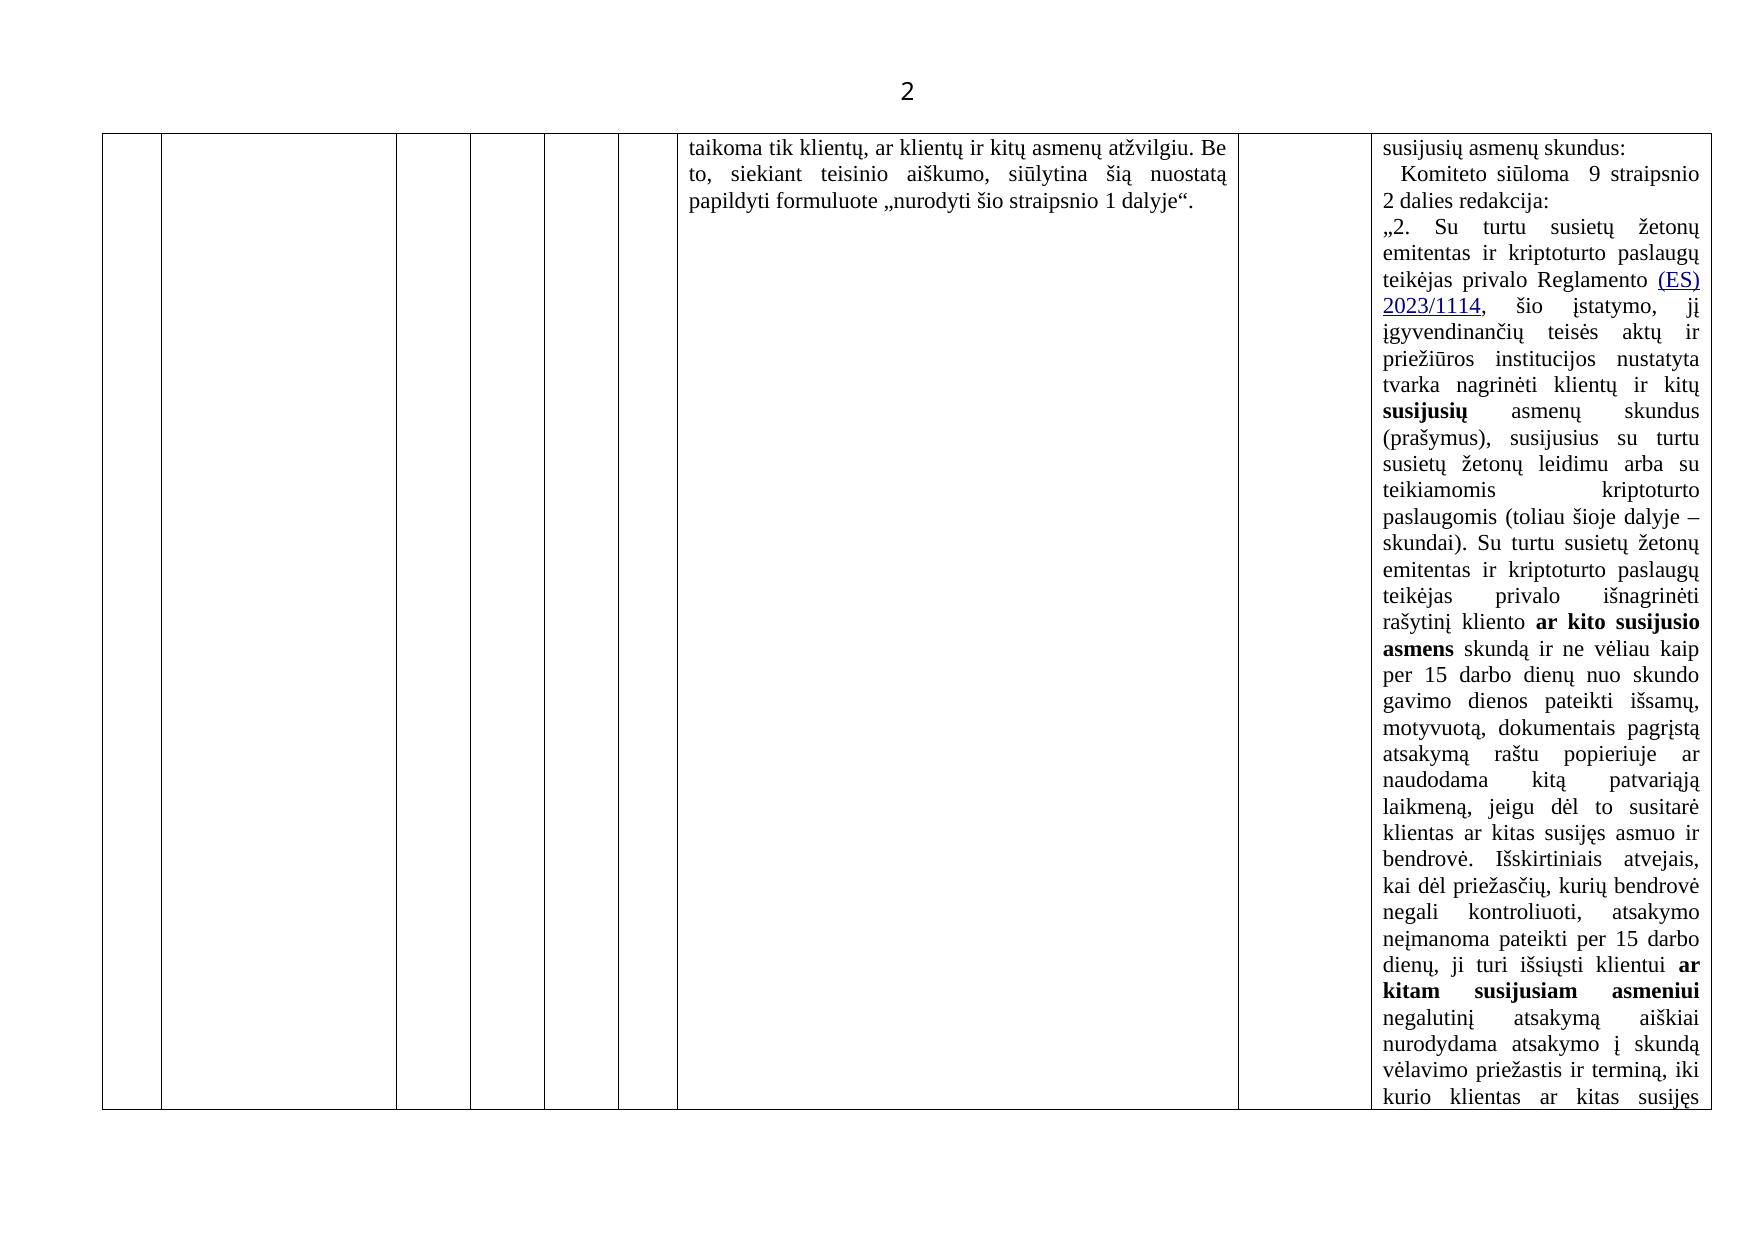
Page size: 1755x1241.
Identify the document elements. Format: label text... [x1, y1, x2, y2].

table_cell susijusių asmenų skundus: Komiteto siūloma 9 straipsnio 2 dalies redakcija: „2. Su turtu susietų žetonų emitentas ir kriptoturto paslaugų teikėjas privalo Reglamento (ES) 2023/1114, šio įstatymo, jį įgyvendinančių teisės aktų ir priežiūros institucijos nustatyta tvarka nagrinėti klientų ir kitų susijusių asmenų skundus (prašymus), susijusius su turtu susietų žetonų leidimu arba su teikiamomis kriptoturto paslaugomis (toliau šioje dalyje – skundai). Su turtu susietų žetonų emitentas ir kriptoturto paslaugų teikėjas privalo išnagrinėti rašytinį kliento ar kito susijusio asmens skundą ir ne vėliau kaip per 15 darbo dienų nuo skundo gavimo dienos pateikti išsamų, motyvuotą, dokumentais pagrįstą atsakymą raštu popieriuje ar naudodama kitą patvariąją laikmeną, jeigu dėl to susitarė klientas ar kitas susijęs asmuo ir bendrovė. Išskirtiniais atvejais, kai dėl priežasčių, kurių bendrovė negali kontroliuoti, atsakymo neįmanoma pateikti per 15 darbo dienų, ji turi išsiųsti klientui ar kitam susijusiam asmeniui negalutinį atsakymą aiškiai nurodydama atsakymo į skundą vėlavimo priežastis ir terminą, iki kurio klientas ar kitas susijęs [1372, 134, 1711, 1109]
table_cell [162, 134, 396, 1109]
table_cell [471, 134, 544, 1109]
table_cell [1239, 134, 1371, 1109]
table_cell [619, 134, 677, 1109]
table_cell [397, 134, 470, 1109]
table_cell [545, 134, 618, 1109]
table_cell [103, 134, 161, 1109]
table_cell taikoma tik klientų, ar klientų ir kitų asmenų atžvilgiu. Be to, siekiant teisinio aiškumo, siūlytina šią nuostatą papildyti formuluote „nurodyti šio straipsnio 1 dalyje“. [678, 134, 1238, 1109]
